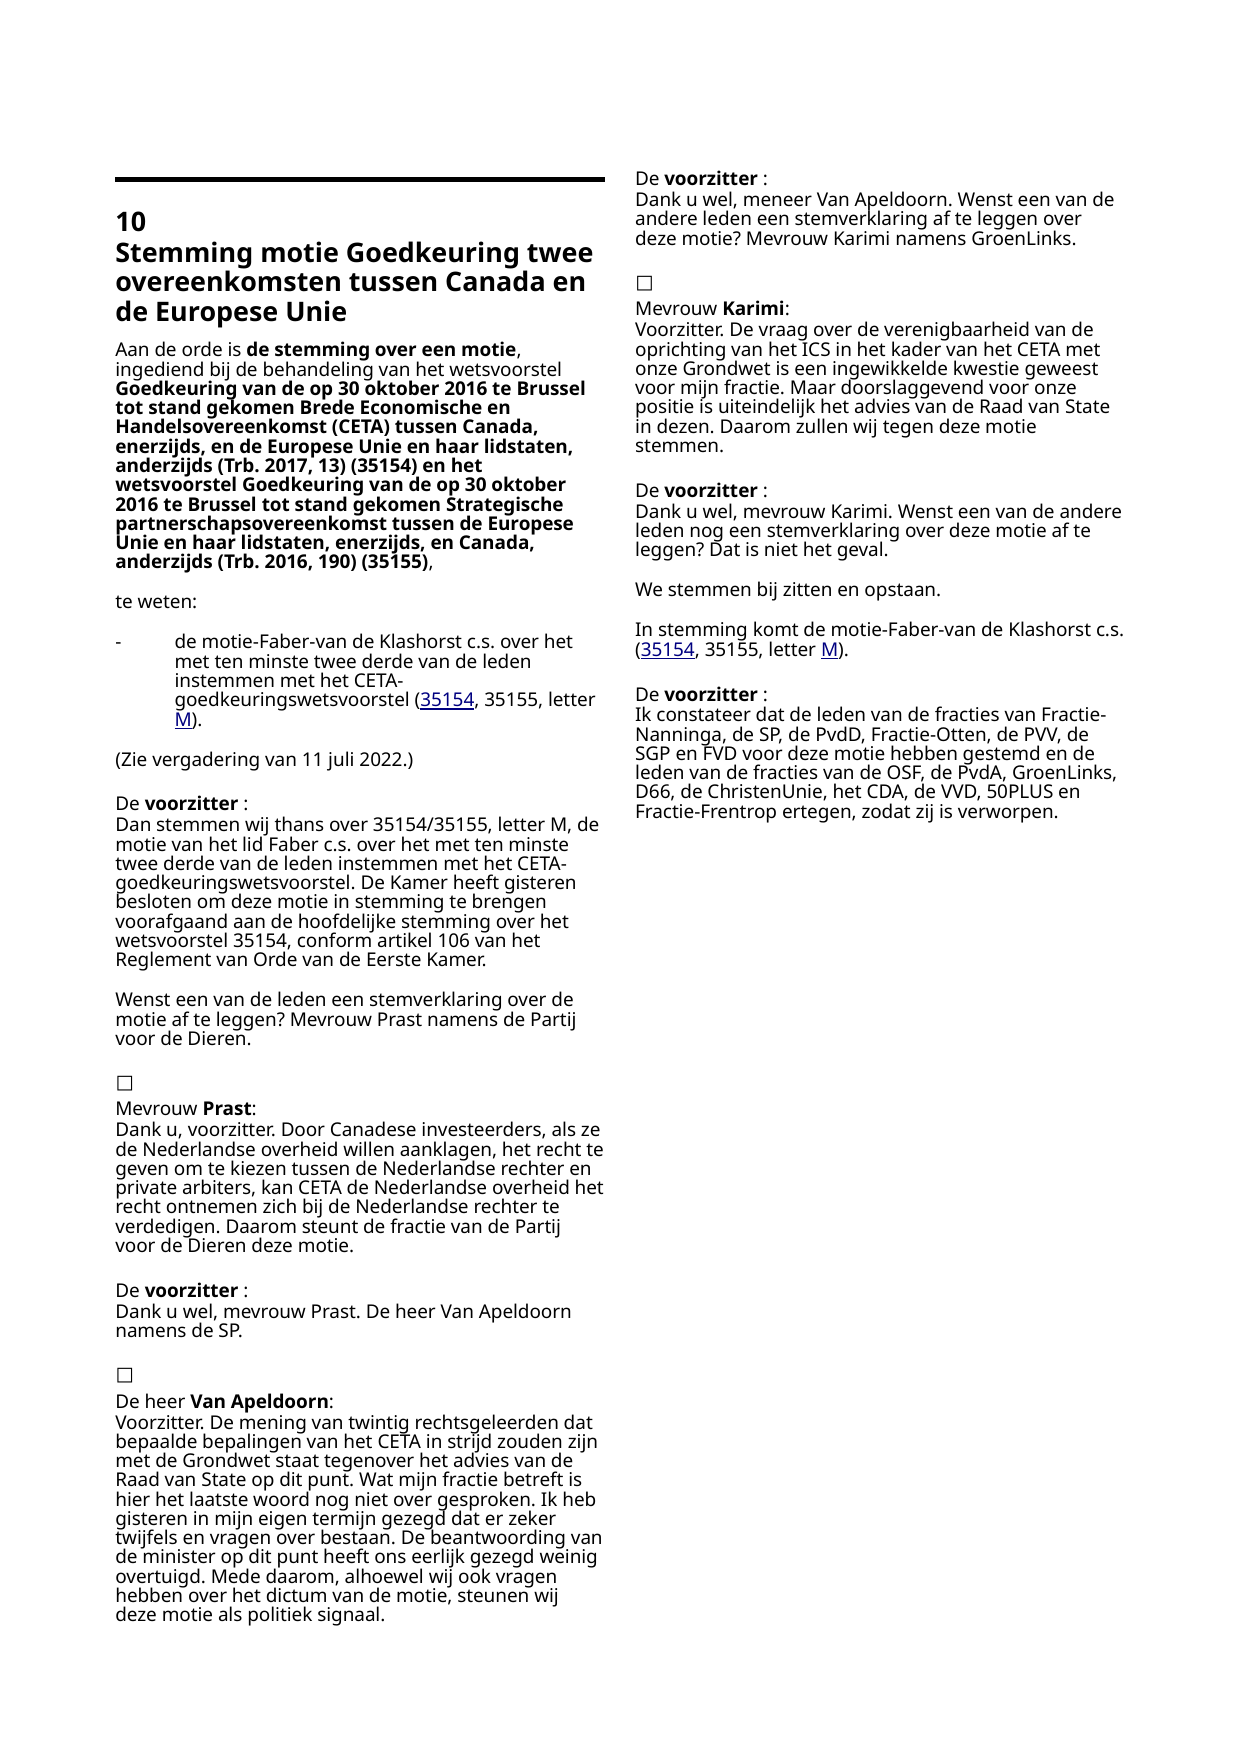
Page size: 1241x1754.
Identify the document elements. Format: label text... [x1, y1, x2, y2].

text te weten: [115, 593, 605, 613]
text ⬜ [115, 1362, 605, 1388]
text ⬜ [635, 270, 1125, 296]
text Dank u, voorzitter. Door Canadese investeerders, als ze de Nederlandse overheid willen aanklagen, het recht te geven om te kiezen tussen de Nederlandse rechter en private arbiters, kan CETA de Nederlandse overheid het recht ontnemen zich bij de Nederlandse rechter te verdedigen. Daarom steunt de fractie van de Partij voor de Dieren deze motie. [115, 1121, 605, 1256]
text De voorzitter : [115, 1277, 605, 1303]
text Voorzitter. De vraag over de verenigbaarheid van de oprichting van het ICS in het kader van het CETA met onze Grondwet is een ingewikkelde kwestie geweest voor mijn fractie. Maar doorslaggevend voor onze positie is uiteindelijk het advies van de Raad van State in dezen. Daarom zullen wij tegen deze motie stemmen. [635, 321, 1125, 456]
text Dan stemmen wij thans over 35154/35155, letter M, de motie van het lid Faber c.s. over het met ten minste twee derde van de leden instemmen met het CETA-goedkeuringswetsvoorstel. De Kamer heeft gisteren besloten om deze motie in stemming te brengen voorafgaand aan de hoofdelijke stemming over het wetsvoorstel 35154, conform artikel 106 van het Reglement van Orde van de Eerste Kamer. [115, 816, 605, 971]
text Dank u wel, meneer Van Apeldoorn. Wenst een van de andere leden een stemverklaring af te leggen over deze motie? Mevrouw Karimi namens GroenLinks. [635, 191, 1125, 249]
text In stemming komt de motie-Faber-van de Klashorst c.s. (35154, 35155, letter M). [635, 621, 1125, 660]
text Voorzitter. De mening van twintig rechtsgeleerden dat bepaalde bepalingen van het CETA in strijd zouden zijn met de Grondwet staat tegenover het advies van de Raad van State op dit punt. Wat mijn fractie betreft is hier het laatste woord nog niet over gesproken. Ik heb gisteren in mijn eigen termijn gezegd dat er zeker twijfels en vragen over bestaan. De beantwoording van de minister op dit punt heeft ons eerlijk gezegd weinig overtuigd. Mede daarom, alhoewel wij ook vragen hebben over het dictum van de motie, steunen wij deze motie als politiek signaal. [115, 1414, 605, 1626]
text Aan de orde is de stemming over een motie, ingediend bij de behandeling van het wetsvoorstel Goedkeuring van de op 30 oktober 2016 te Brussel tot stand gekomen Brede Economische en Handelsovereenkomst (CETA) tussen Canada, enerzijds, en de Europese Unie en haar lidstaten, anderzijds (Trb. 2017, 13) (35154) en het wetsvoorstel Goedkeuring van de op 30 oktober 2016 te Brussel tot stand gekomen Strategische partnerschapsovereenkomst tussen de Europese Unie en haar lidstaten, enerzijds, en Canada, anderzijds (Trb. 2016, 190) (35155), [115, 341, 605, 573]
text Dank u wel, mevrouw Prast. De heer Van Apeldoorn namens de SP. [115, 1303, 605, 1341]
text Mevrouw Karimi: [635, 296, 1125, 321]
text ⬜ [115, 1070, 605, 1096]
text De voorzitter : [635, 477, 1125, 503]
text (Zie vergadering van 11 juli 2022.) [115, 751, 605, 770]
text Wenst een van de leden een stemverklaring over de motie af te leggen? Mevrouw Prast namens de Partij voor de Dieren. [115, 991, 605, 1049]
text Stemming motie Goedkeuring twee overeenkomsten tussen Canada en de Europese Unie [115, 239, 605, 341]
list de motie-Faber-van de Klashorst c.s. over het met ten minste twee derde van de leden instemmen met het CETA-goedkeuringswetsvoorstel (35154, 35155, letter M). [115, 633, 605, 730]
text De voorzitter : [635, 165, 1125, 191]
text Mevrouw Prast: [115, 1096, 605, 1121]
text Dank u wel, mevrouw Karimi. Wenst een van de andere leden nog een stemverklaring over deze motie af te leggen? Dat is niet het geval. [635, 503, 1125, 561]
text We stemmen bij zitten en opstaan. [635, 581, 1125, 601]
text De voorzitter : [635, 681, 1125, 706]
text Ik constateer dat de leden van de fracties van Fractie-Nanninga, de SP, de PvdD, Fractie-Otten, de PVV, de SGP en FVD voor deze motie hebben gestemd en de leden van de fracties van de OSF, de PvdA, GroenLinks, D66, de ChristenUnie, het CDA, de VVD, 50PLUS en Fractie-Frentrop ertegen, zodat zij is verworpen. [635, 706, 1125, 822]
text 10 [115, 203, 605, 239]
text De heer Van Apeldoorn: [115, 1388, 605, 1414]
text De voorzitter : [115, 791, 605, 816]
